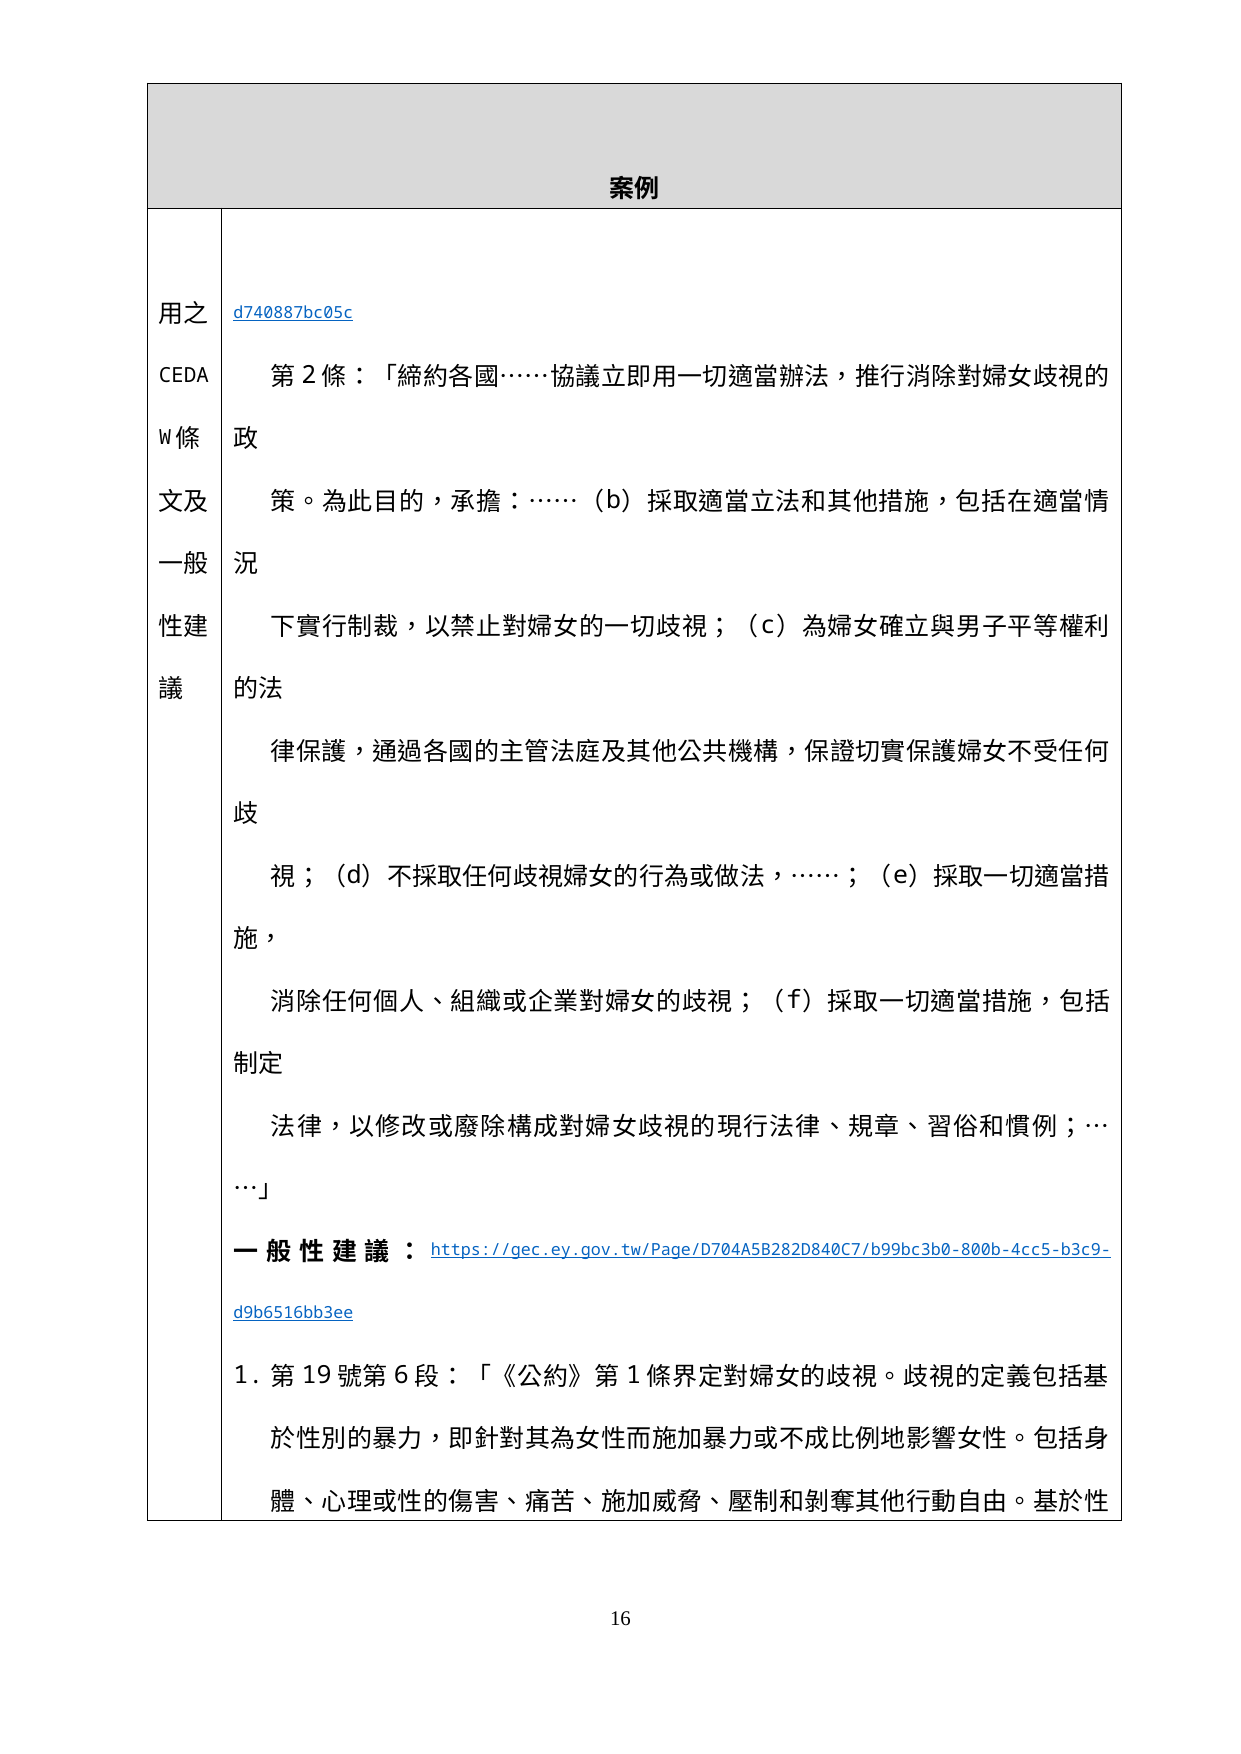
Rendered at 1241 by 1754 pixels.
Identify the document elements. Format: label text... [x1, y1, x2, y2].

table_cell 用之CEDAW條文及一般性建議 [148, 209, 221, 1520]
table_header 案例 [148, 84, 1121, 208]
table_cell d740887bc05c 第2條：「締約各國……協議立即用一切適當辦法，推行消除對婦女歧視的政 策。為此目的，承擔：……（b）採取適當立法和其他措施，包括在適當情況 下實行制裁，以禁止對婦女的一切歧視；（c）為婦女確立與男子平等權利的法 律保護，通過各國的主管法庭及其他公共機構，保證切實保護婦女不受任何歧 視；（d）不採取任何歧視婦女的行為或做法，……；（e）採取一切適當措施， 消除任何個人、組織或企業對婦女的歧視；（f）採取一切適當措施，包括制定 法律，以修改或廢除構成對婦女歧視的現行法律、規章、習俗和慣例；……」 一般性建議：https://gec.ey.gov.tw/Page/D704A5B282D840C7/b99bc3b0-800b-4cc5-b3c9-d9b6516bb3ee 第19號第6段：「《公約》第1條界定對婦女的歧視。歧視的定義包括基於性別的暴力，即針對其為女性而施加暴力或不成比例地影響女性。包括身體、心理或性的傷害、痛苦、施加威脅、壓制和剝奪其他行動自由。基於性 [222, 209, 1121, 1520]
